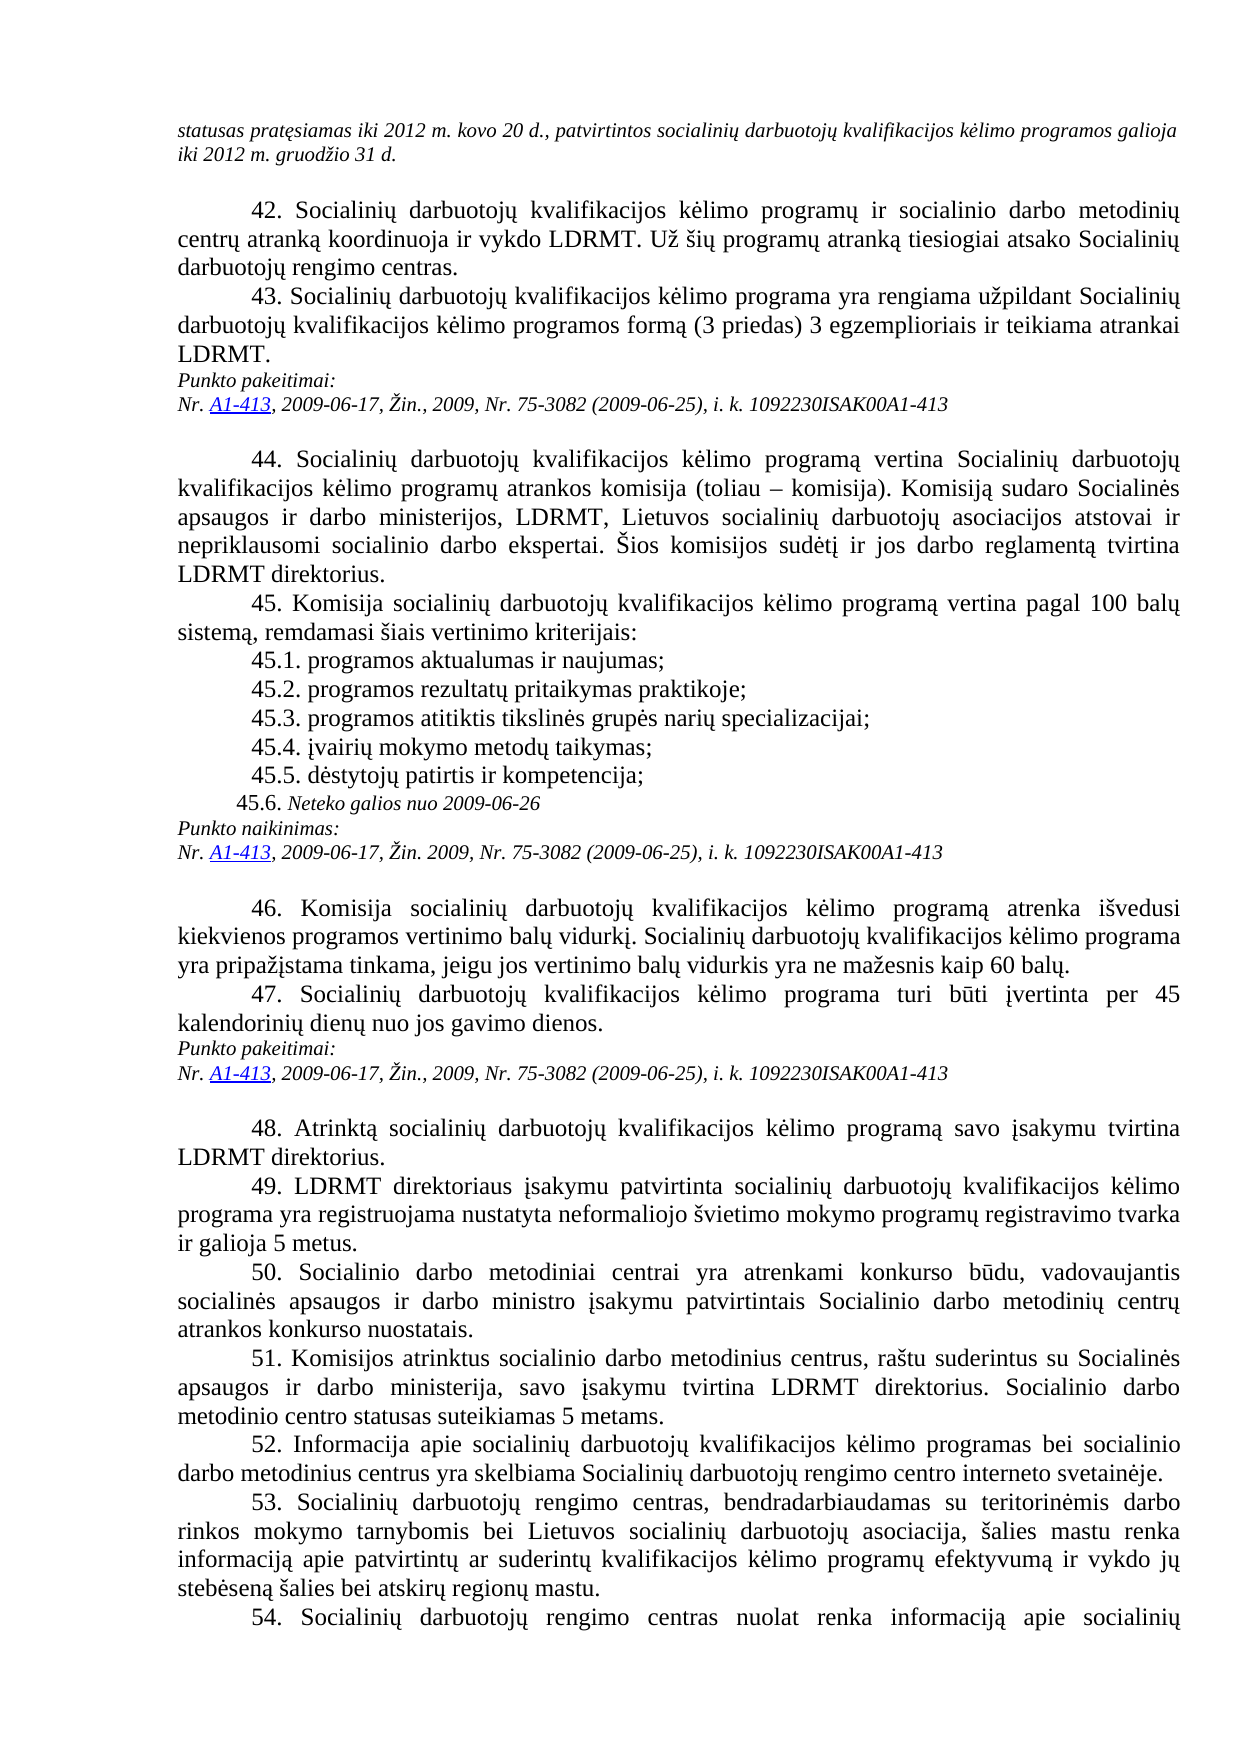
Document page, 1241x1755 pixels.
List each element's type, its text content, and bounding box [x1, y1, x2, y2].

text Nr. A1-413, 2009-06-17, Žin., 2009, Nr. 75-3082 (2009-06-25), i. k. 1092230ISAK00A1-413 [177, 392, 1181, 416]
text 45.3. programos atitiktis tikslinės grupės narių specializacijai; [177, 703, 1181, 732]
text 49. LDRMT direktoriaus įsakymu patvirtinta socialinių darbuotojų kvalifikacijos kėlimo programa yra registruojama nustatyta neformaliojo švietimo mokymo programų registravimo tvarka ir galioja 5 metus. [177, 1171, 1181, 1257]
text 45. Komisija socialinių darbuotojų kvalifikacijos kėlimo programą vertina pagal 100 balų sistemą, remdamasi šiais vertinimo kriterijais: [177, 588, 1181, 646]
text Punkto naikinimas: [177, 816, 1181, 840]
text 54. Socialinių darbuotojų rengimo centras nuolat renka informaciją apie socialinių [177, 1602, 1181, 1631]
text statusas pratęsiamas iki 2012 m. kovo 20 d., patvirtintos socialinių darbuotojų kvalifikacijos kėlimo programos galioja iki 2012 m. gruodžio 31 d. [177, 118, 1181, 166]
text 45.6. Neteko galios nuo 2009-06-26 [177, 789, 1181, 816]
text 45.4. įvairių mokymo metodų taikymas; [177, 732, 1181, 761]
text Punkto pakeitimai: [177, 1036, 1181, 1060]
text 51. Komisijos atrinktus socialinio darbo metodinius centrus, raštu suderintus su Socialinės apsaugos ir darbo ministerija, savo įsakymu tvirtina LDRMT direktorius. Socialinio darbo metodinio centro statusas suteikiamas 5 metams. [177, 1343, 1181, 1429]
text 50. Socialinio darbo metodiniai centrai yra atrenkami konkurso būdu, vadovaujantis socialinės apsaugos ir darbo ministro įsakymu patvirtintais Socialinio darbo metodinių centrų atrankos konkurso nuostatais. [177, 1257, 1181, 1343]
text 53. Socialinių darbuotojų rengimo centras, bendradarbiaudamas su teritorinėmis darbo rinkos mokymo tarnybomis bei Lietuvos socialinių darbuotojų asociacija, šalies mastu renka informaciją apie patvirtintų ar suderintų kvalifikacijos kėlimo programų efektyvumą ir vykdo jų stebėseną šalies bei atskirų regionų mastu. [177, 1487, 1181, 1602]
text 42. Socialinių darbuotojų kvalifikacijos kėlimo programų ir socialinio darbo metodinių centrų atranką koordinuoja ir vykdo LDRMT. Už šių programų atranką tiesiogiai atsako Socialinių darbuotojų rengimo centras. [177, 195, 1181, 281]
text Nr. A1-413, 2009-06-17, Žin. 2009, Nr. 75-3082 (2009-06-25), i. k. 1092230ISAK00A1-413 [177, 840, 1181, 864]
text 47. Socialinių darbuotojų kvalifikacijos kėlimo programa turi būti įvertinta per 45 kalendorinių dienų nuo jos gavimo dienos. [177, 979, 1181, 1036]
text 45.1. programos aktualumas ir naujumas; [177, 646, 1181, 674]
text Nr. A1-413, 2009-06-17, Žin., 2009, Nr. 75-3082 (2009-06-25), i. k. 1092230ISAK00A1-413 [177, 1060, 1181, 1084]
text 45.2. programos rezultatų pritaikymas praktikoje; [177, 674, 1181, 703]
text Punkto pakeitimai: [177, 367, 1181, 392]
text 45.5. dėstytojų patirtis ir kompetencija; [177, 761, 1181, 789]
text 52. Informacija apie socialinių darbuotojų kvalifikacijos kėlimo programas bei socialinio darbo metodinius centrus yra skelbiama Socialinių darbuotojų rengimo centro interneto svetainėje. [177, 1429, 1181, 1487]
text 46. Komisija socialinių darbuotojų kvalifikacijos kėlimo programą atrenka išvedusi kiekvienos programos vertinimo balų vidurkį. Socialinių darbuotojų kvalifikacijos kėlimo programa yra pripažįstama tinkama, jeigu jos vertinimo balų vidurkis yra ne mažesnis kaip 60 balų. [177, 893, 1181, 979]
text 44. Socialinių darbuotojų kvalifikacijos kėlimo programą vertina Socialinių darbuotojų kvalifikacijos kėlimo programų atrankos komisija (toliau – komisija). Komisiją sudaro Socialinės apsaugos ir darbo ministerijos, LDRMT, Lietuvos socialinių darbuotojų asociacijos atstovai ir nepriklausomi socialinio darbo ekspertai. Šios komisijos sudėtį ir jos darbo reglamentą tvirtina LDRMT direktorius. [177, 444, 1181, 588]
text 43. Socialinių darbuotojų kvalifikacijos kėlimo programa yra rengiama užpildant Socialinių darbuotojų kvalifikacijos kėlimo programos formą (3 priedas) 3 egzemplioriais ir teikiama atrankai LDRMT. [177, 281, 1181, 367]
text 48. Atrinktą socialinių darbuotojų kvalifikacijos kėlimo programą savo įsakymu tvirtina LDRMT direktorius. [177, 1113, 1181, 1171]
